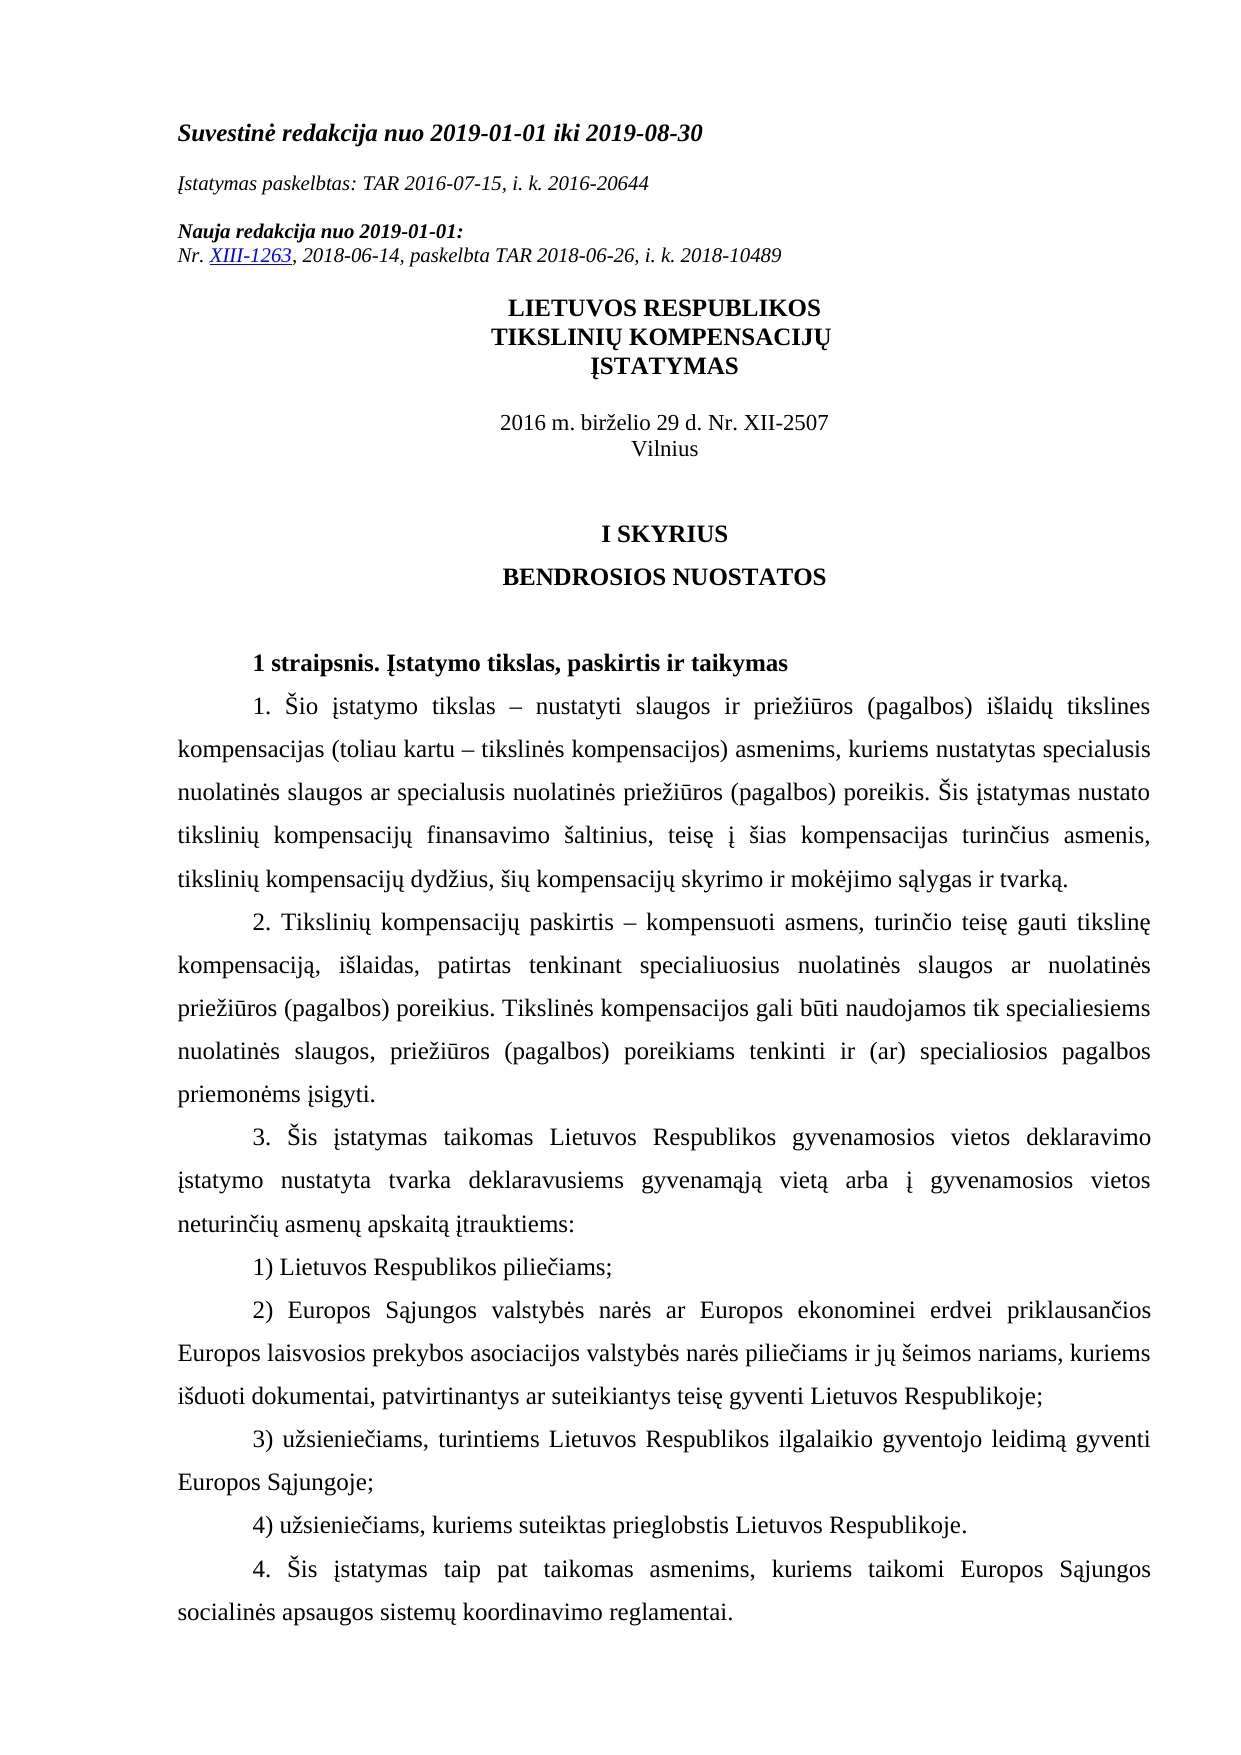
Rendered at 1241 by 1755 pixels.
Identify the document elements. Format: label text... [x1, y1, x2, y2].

text 1. Šio įstatymo tikslas – nustatyti slaugos ir priežiūros (pagalbos) išlaidų tikslines kompensacijas (toliau kartu – tikslinės kompensacijos) asmenims, kuriems nustatytas specialusis nuolatinės slaugos ar specialusis nuolatinės priežiūros (pagalbos) poreikis. Šis įstatymas nustato tikslinių kompensacijų finansavimo šaltinius, teisę į šias kompensacijas turinčius asmenis, tikslinių kompensacijų dydžius, šių kompensacijų skyrimo ir mokėjimo sąlygas ir tvarką. [177, 691, 1152, 892]
text 4. Šis įstatymas taip pat taikomas asmenims, kuriems taikomi Europos Sąjungos socialinės apsaugos sistemų koordinavimo reglamentai. [177, 1554, 1152, 1626]
text LIETUVOS RESPUBLIKOS [177, 293, 1152, 322]
text TIKSLINIŲ KOMPENSACIJŲ [177, 322, 1152, 351]
text 3) užsieniečiams, turintiems Lietuvos Respublikos ilgalaikio gyventojo leidimą gyventi Europos Sąjungoje; [177, 1424, 1152, 1496]
text 4) užsieniečiams, kuriems suteiktas prieglobstis Lietuvos Respublikoje. [177, 1511, 1152, 1539]
text BENDROSIOS NUOSTATOS [177, 562, 1152, 591]
text ĮSTATYMAS [177, 351, 1152, 380]
text I SKYRIUS [177, 519, 1152, 547]
text 2016 m. birželio 29 d. Nr. XII-2507 [177, 408, 1152, 435]
text 1) Lietuvos Respublikos piliečiams; [177, 1252, 1152, 1281]
text 3. Šis įstatymas taikomas Lietuvos Respublikos gyvenamosios vietos deklaravimo įstatymo nustatyta tvarka deklaravusiems gyvenamąją vietą arba į gyvenamosios vietos neturinčių asmenų apskaitą įtrauktiems: [177, 1122, 1152, 1237]
text 2) Europos Sąjungos valstybės narės ar Europos ekonominei erdvei priklausančios Europos laisvosios prekybos asociacijos valstybės narės piliečiams ir jų šeimos nariams, kuriems išduoti dokumentai, patvirtinantys ar suteikiantys teisę gyventi Lietuvos Respublikoje; [177, 1295, 1152, 1410]
text 2. Tikslinių kompensacijų paskirtis – kompensuoti asmens, turinčio teisę gauti tikslinę kompensaciją, išlaidas, patirtas tenkinant specialiuosius nuolatinės slaugos ar nuolatinės priežiūros (pagalbos) poreikius. Tikslinės kompensacijos gali būti naudojamos tik specialiesiems nuolatinės slaugos, priežiūros (pagalbos) poreikiams tenkinti ir (ar) specialiosios pagalbos priemonėms įsigyti. [177, 907, 1152, 1108]
text Nauja redakcija nuo 2019-01-01: [177, 219, 1152, 243]
text Įstatymas paskelbtas: TAR 2016-07-15, i. k. 2016-20644 [177, 171, 1152, 195]
text Vilnius [177, 435, 1152, 461]
text Nr. XIII-1263, 2018-06-14, paskelbta TAR 2018-06-26, i. k. 2018-10489 [177, 243, 1152, 267]
text Suvestinė redakcija nuo 2019-01-01 iki 2019-08-30 [177, 118, 1152, 147]
text 1 straipsnis. Įstatymo tikslas, paskirtis ir taikymas [177, 648, 1152, 677]
